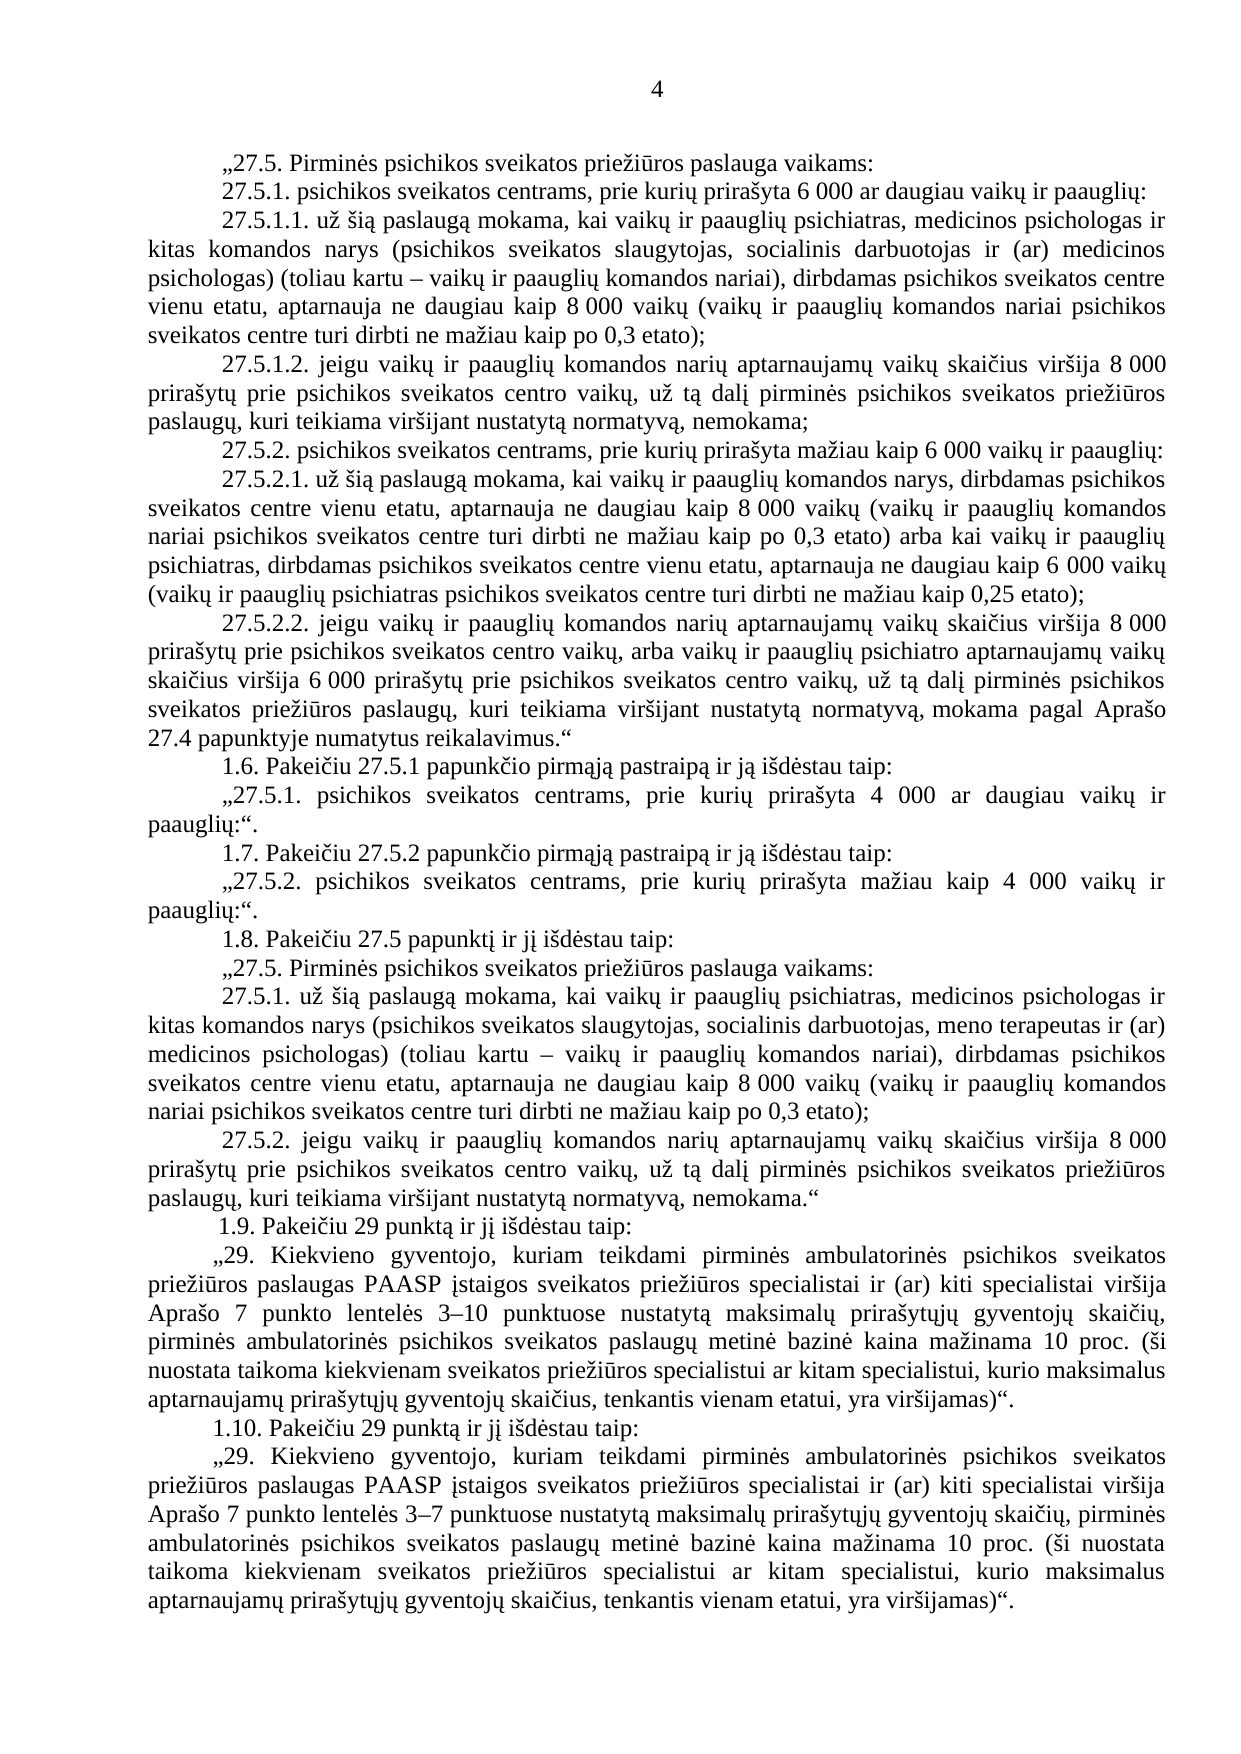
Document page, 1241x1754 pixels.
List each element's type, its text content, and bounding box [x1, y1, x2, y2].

text „27.5. Pirminės psichikos sveikatos priežiūros paslauga vaikams: [148, 953, 1166, 981]
text „27.5.1. psichikos sveikatos centrams, prie kurių prirašyta 4 000 ar daugiau vaikų ir paauglių:“. [148, 780, 1166, 838]
text 27.5.1.1. už šią paslaugą mokama, kai vaikų ir paauglių psichiatras, medicinos psichologas ir kitas komandos narys (psichikos sveikatos slaugytojas, socialinis darbuotojas ir (ar) medicinos psichologas) (toliau kartu – vaikų ir paauglių komandos nariai), dirbdamas psichikos sveikatos centre vienu etatu, aptarnauja ne daugiau kaip 8 000 vaikų (vaikų ir paauglių komandos nariai psichikos sveikatos centre turi dirbti ne mažiau kaip po 0,3 etato); [148, 205, 1166, 349]
text 1.10. Pakeičiu 29 punktą ir jį išdėstau taip: [148, 1413, 1166, 1441]
text 1.8. Pakeičiu 27.5 papunktį ir jį išdėstau taip: [148, 924, 1166, 953]
text „27.5.2. psichikos sveikatos centrams, prie kurių prirašyta mažiau kaip 4 000 vaikų ir paauglių:“. [148, 866, 1166, 924]
text 27.5.1. psichikos sveikatos centrams, prie kurių prirašyta 6 000 ar daugiau vaikų ir paauglių: [148, 176, 1166, 205]
text 27.5.2.1. už šią paslaugą mokama, kai vaikų ir paauglių komandos narys, dirbdamas psichikos sveikatos centre vienu etatu, aptarnauja ne daugiau kaip 8 000 vaikų (vaikų ir paauglių komandos nariai psichikos sveikatos centre turi dirbti ne mažiau kaip po 0,3 etato) arba kai vaikų ir paauglių psichiatras, dirbdamas psichikos sveikatos centre vienu etatu, aptarnauja ne daugiau kaip 6 000 vaikų (vaikų ir paauglių psichiatras psichikos sveikatos centre turi dirbti ne mažiau kaip 0,25 etato); [148, 464, 1166, 608]
text 27.5.1. už šią paslaugą mokama, kai vaikų ir paauglių psichiatras, medicinos psichologas ir kitas komandos narys (psichikos sveikatos slaugytojas, socialinis darbuotojas, meno terapeutas ir (ar) medicinos psichologas) (toliau kartu – vaikų ir paauglių komandos nariai), dirbdamas psichikos sveikatos centre vienu etatu, aptarnauja ne daugiau kaip 8 000 vaikų (vaikų ir paauglių komandos nariai psichikos sveikatos centre turi dirbti ne mažiau kaip po 0,3 etato); [148, 981, 1166, 1125]
text 27.5.2.2. jeigu vaikų ir paauglių komandos narių aptarnaujamų vaikų skaičius viršija 8 000 prirašytų prie psichikos sveikatos centro vaikų, arba vaikų ir paauglių psichiatro aptarnaujamų vaikų skaičius viršija 6 000 prirašytų prie psichikos sveikatos centro vaikų, už tą dalį pirminės psichikos sveikatos priežiūros paslaugų, kuri teikiama viršijant nustatytą normatyvą, mokama pagal Aprašo 27.4 papunktyje numatytus reikalavimus.“ [148, 608, 1166, 751]
text 1.7. Pakeičiu 27.5.2 papunkčio pirmąją pastraipą ir ją išdėstau taip: [148, 838, 1166, 866]
text „27.5. Pirminės psichikos sveikatos priežiūros paslauga vaikams: [148, 148, 1166, 176]
text 27.5.2. psichikos sveikatos centrams, prie kurių prirašyta mažiau kaip 6 000 vaikų ir paauglių: [148, 435, 1166, 464]
text 27.5.1.2. jeigu vaikų ir paauglių komandos narių aptarnaujamų vaikų skaičius viršija 8 000 prirašytų prie psichikos sveikatos centro vaikų, už tą dalį pirminės psichikos sveikatos priežiūros paslaugų, kuri teikiama viršijant nustatytą normatyvą, nemokama; [148, 349, 1166, 435]
text 1.6. Pakeičiu 27.5.1 papunkčio pirmąją pastraipą ir ją išdėstau taip: [148, 751, 1166, 780]
text „29. Kiekvieno gyventojo, kuriam teikdami pirminės ambulatorinės psichikos sveikatos priežiūros paslaugas PAASP įstaigos sveikatos priežiūros specialistai ir (ar) kiti specialistai viršija Aprašo 7 punkto lentelės 3–10 punktuose nustatytą maksimalų prirašytųjų gyventojų skaičių, pirminės ambulatorinės psichikos sveikatos paslaugų metinė bazinė kaina mažinama 10 proc. (ši nuostata taikoma kiekvienam sveikatos priežiūros specialistui ar kitam specialistui, kurio maksimalus aptarnaujamų prirašytųjų gyventojų skaičius, tenkantis vienam etatui, yra viršijamas)“. [148, 1240, 1166, 1413]
text 1.9. Pakeičiu 29 punktą ir jį išdėstau taip: [148, 1211, 1166, 1240]
text „29. Kiekvieno gyventojo, kuriam teikdami pirminės ambulatorinės psichikos sveikatos priežiūros paslaugas PAASP įstaigos sveikatos priežiūros specialistai ir (ar) kiti specialistai viršija Aprašo 7 punkto lentelės 3–7 punktuose nustatytą maksimalų prirašytųjų gyventojų skaičių, pirminės ambulatorinės psichikos sveikatos paslaugų metinė bazinė kaina mažinama 10 proc. (ši nuostata taikoma kiekvienam sveikatos priežiūros specialistui ar kitam specialistui, kurio maksimalus aptarnaujamų prirašytųjų gyventojų skaičius, tenkantis vienam etatui, yra viršijamas)“. [148, 1441, 1166, 1614]
text 27.5.2. jeigu vaikų ir paauglių komandos narių aptarnaujamų vaikų skaičius viršija 8 000 prirašytų prie psichikos sveikatos centro vaikų, už tą dalį pirminės psichikos sveikatos priežiūros paslaugų, kuri teikiama viršijant nustatytą normatyvą, nemokama.“ [148, 1125, 1166, 1211]
